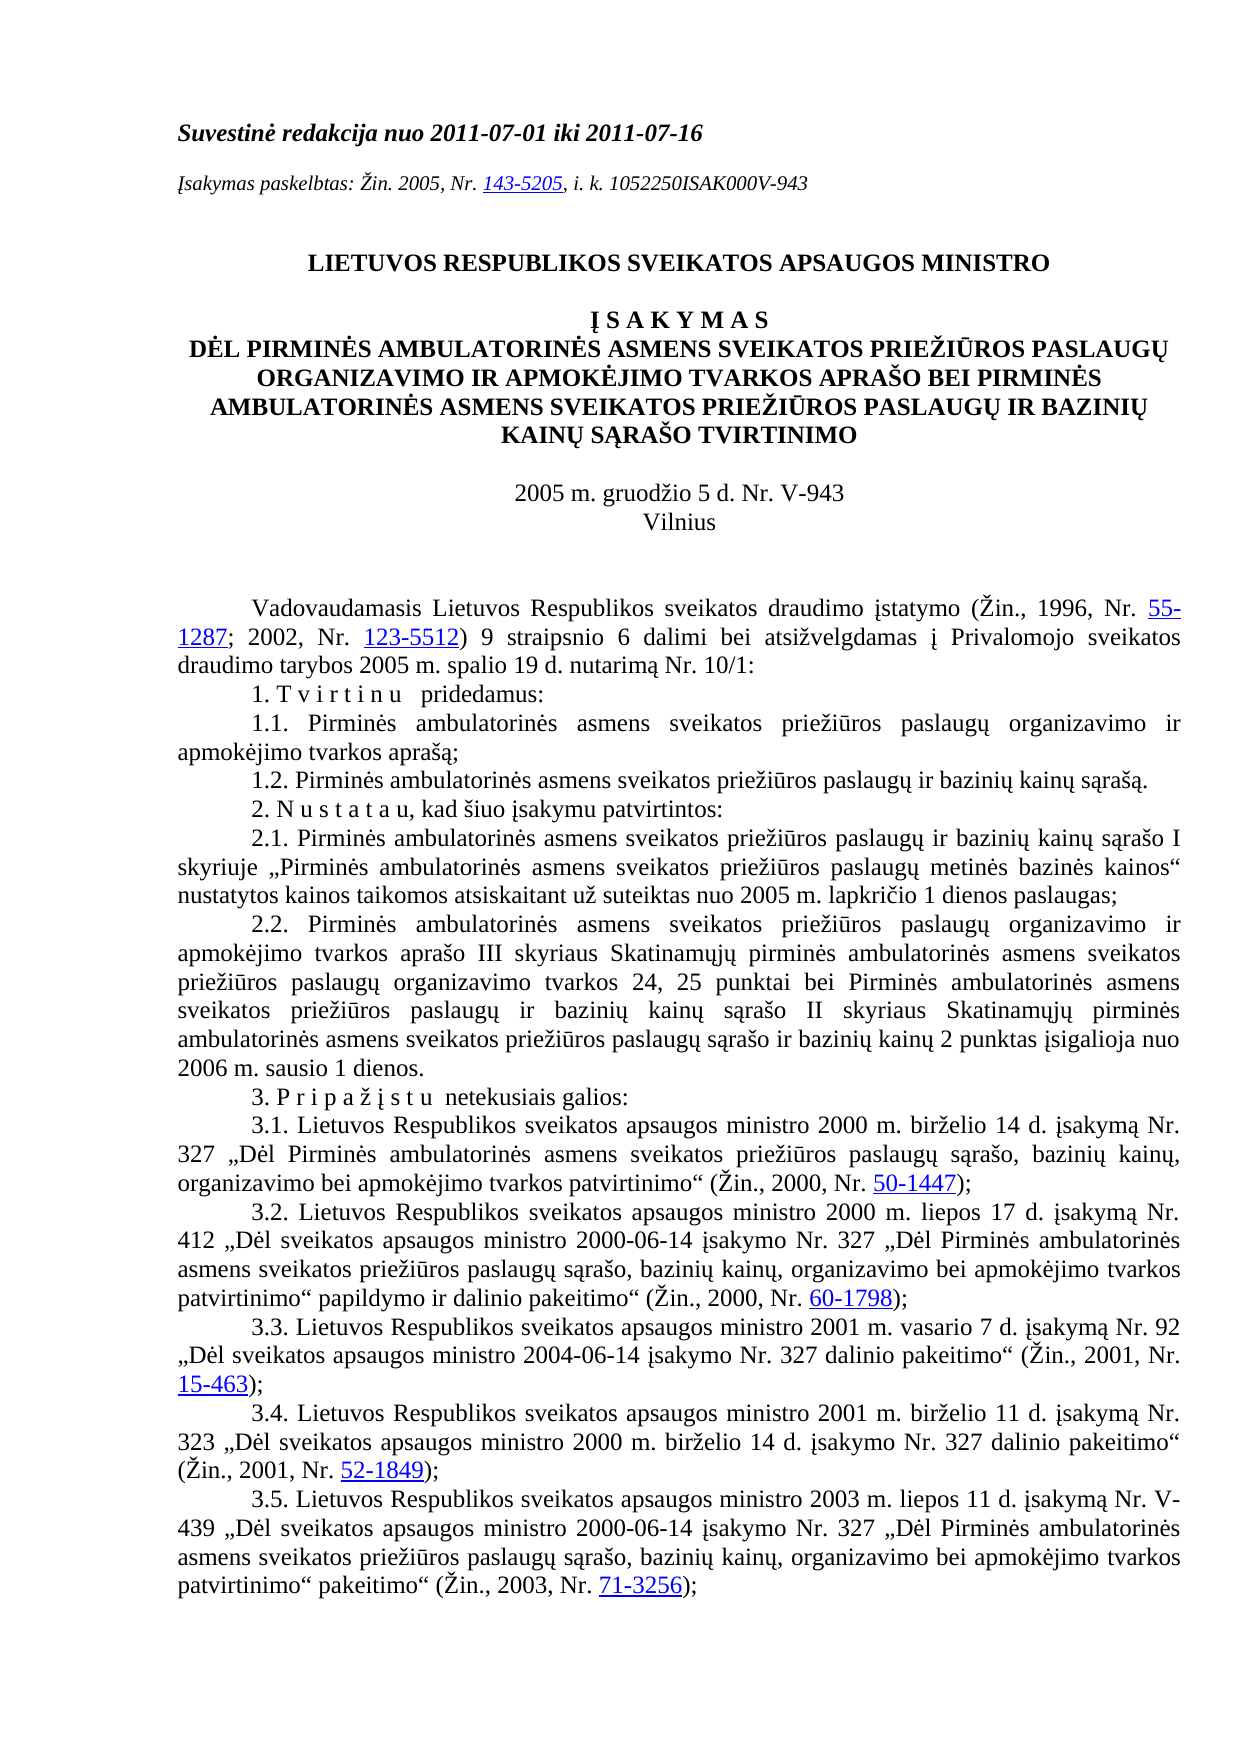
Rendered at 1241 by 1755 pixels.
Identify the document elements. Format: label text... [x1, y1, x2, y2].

text 1.2. Pirminės ambulatorinės asmens sveikatos priežiūros paslaugų ir bazinių kainų sąrašą. [177, 765, 1181, 794]
text 3.5. Lietuvos Respublikos sveikatos apsaugos ministro 2003 m. liepos 11 d. įsakymą Nr. V-439 „Dėl sveikatos apsaugos ministro 2000-06-14 įsakymo Nr. 327 „Dėl Pirminės ambulatorinės asmens sveikatos priežiūros paslaugų sąrašo, bazinių kainų, organizavimo bei apmokėjimo tvarkos patvirtinimo“ pakeitimo“ (Žin., 2003, Nr. 71-3256); [177, 1484, 1181, 1599]
text 3.4. Lietuvos Respublikos sveikatos apsaugos ministro 2001 m. birželio 11 d. įsakymą Nr. 323 „Dėl sveikatos apsaugos ministro 2000 m. birželio 14 d. įsakymo Nr. 327 dalinio pakeitimo“ (Žin., 2001, Nr. 52-1849); [177, 1398, 1181, 1484]
text 3. Pripažįstu netekusiais galios: [177, 1082, 1181, 1110]
text LIETUVOS RESPUBLIKOS SVEIKATOS APSAUGOS MINISTRO [177, 248, 1181, 277]
text DĖL PIRMINĖS AMBULATORINĖS ASMENS SVEIKATOS PRIEŽIŪROS PASLAUGŲ ORGANIZAVIMO IR APMOKĖJIMO TVARKOS APRAŠO BEI PIRMINĖS AMBULATORINĖS ASMENS SVEIKATOS PRIEŽIŪROS PASLAUGŲ IR BAZINIŲ KAINŲ SĄRAŠO TVIRTINIMO [177, 334, 1181, 449]
text 1.1. Pirminės ambulatorinės asmens sveikatos priežiūros paslaugų organizavimo ir apmokėjimo tvarkos aprašą; [177, 708, 1181, 765]
text Vilnius [177, 507, 1181, 535]
text 1. Tvirtinu pridedamus: [177, 679, 1181, 708]
text 2.2. Pirminės ambulatorinės asmens sveikatos priežiūros paslaugų organizavimo ir apmokėjimo tvarkos aprašo III skyriaus Skatinamųjų pirminės ambulatorinės asmens sveikatos priežiūros paslaugų organizavimo tvarkos 24, 25 punktai bei Pirminės ambulatorinės asmens sveikatos priežiūros paslaugų ir bazinių kainų sąrašo II skyriaus Skatinamųjų pirminės ambulatorinės asmens sveikatos priežiūros paslaugų sąrašo ir bazinių kainų 2 punktas įsigalioja nuo 2006 m. sausio 1 dienos. [177, 909, 1181, 1082]
text 2005 m. gruodžio 5 d. Nr. V-943 [177, 478, 1181, 507]
text Įsakymas paskelbtas: Žin. 2005, Nr. 143-5205, i. k. 1052250ISAK000V-943 [177, 171, 1181, 195]
text 2. Nustatau, kad šiuo įsakymu patvirtintos: [177, 794, 1181, 823]
text 2.1. Pirminės ambulatorinės asmens sveikatos priežiūros paslaugų ir bazinių kainų sąrašo I skyriuje „Pirminės ambulatorinės asmens sveikatos priežiūros paslaugų metinės bazinės kainos“ nustatytos kainos taikomos atsiskaitant už suteiktas nuo 2005 m. lapkričio 1 dienos paslaugas; [177, 823, 1181, 909]
text 3.1. Lietuvos Respublikos sveikatos apsaugos ministro 2000 m. birželio 14 d. įsakymą Nr. 327 „Dėl Pirminės ambulatorinės asmens sveikatos priežiūros paslaugų sąrašo, bazinių kainų, organizavimo bei apmokėjimo tvarkos patvirtinimo“ (Žin., 2000, Nr. 50-1447); [177, 1110, 1181, 1197]
text 3.3. Lietuvos Respublikos sveikatos apsaugos ministro 2001 m. vasario 7 d. įsakymą Nr. 92 „Dėl sveikatos apsaugos ministro 2004-06-14 įsakymo Nr. 327 dalinio pakeitimo“ (Žin., 2001, Nr. 15-463); [177, 1312, 1181, 1398]
text Į S A K Y M A S [177, 305, 1181, 334]
text 3.2. Lietuvos Respublikos sveikatos apsaugos ministro 2000 m. liepos 17 d. įsakymą Nr. 412 „Dėl sveikatos apsaugos ministro 2000-06-14 įsakymo Nr. 327 „Dėl Pirminės ambulatorinės asmens sveikatos priežiūros paslaugų sąrašo, bazinių kainų, organizavimo bei apmokėjimo tvarkos patvirtinimo“ papildymo ir dalinio pakeitimo“ (Žin., 2000, Nr. 60-1798); [177, 1197, 1181, 1312]
text Vadovaudamasis Lietuvos Respublikos sveikatos draudimo įstatymo (Žin., 1996, Nr. 55-1287; 2002, Nr. 123-5512) 9 straipsnio 6 dalimi bei atsižvelgdamas į Privalomojo sveikatos draudimo tarybos 2005 m. spalio 19 d. nutarimą Nr. 10/1: [177, 593, 1181, 679]
text Suvestinė redakcija nuo 2011-07-01 iki 2011-07-16 [177, 118, 1181, 147]
